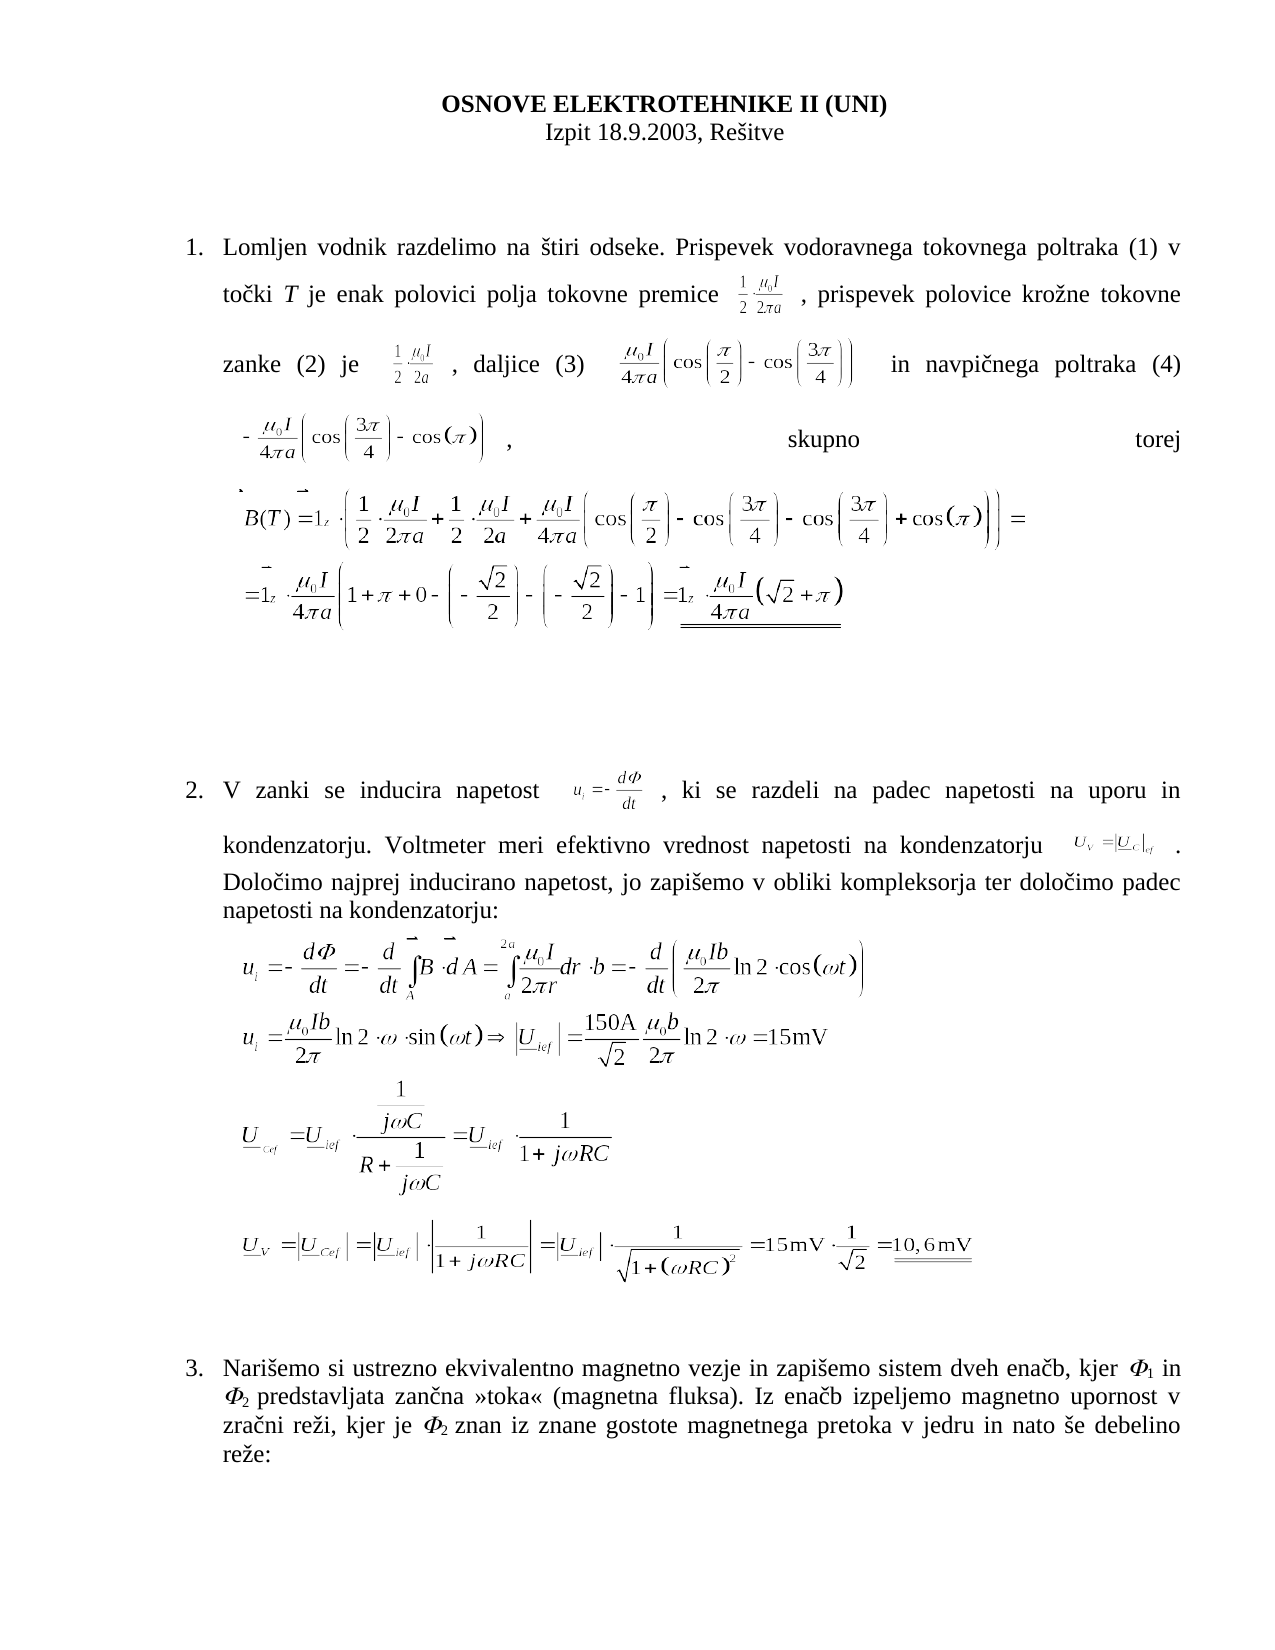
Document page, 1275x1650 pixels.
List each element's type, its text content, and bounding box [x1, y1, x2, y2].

list Narišemo si ustrezno ekvivalentno magnetno vezje in zapišemo sistem dveh enačb, kjer 1 in 2 predstavljata zančna »toka« (magnetna fluksa). Iz enačb izpeljemo magnetno upornost v zračni reži, kjer je 2 znan iz znane gostote magnetnega pretoka v jedru in nato še debelino reže: [185, 1353, 1181, 1468]
text OSNOVE ELEKTROTEHNIKE II (UNI) [148, 89, 1181, 117]
text Izpit 18.9.2003, Rešitve [148, 117, 1181, 146]
list Lomljen vodnik razdelimo na štiri odseke. Prispevek vodoravnega tokovnega poltraka (1) v točki T je enak polovici polja tokovne premice, prispevek polovice krožne tokovne zanke (2) je , daljice (3) in navpičnega poltraka (4) , skupno torej [185, 232, 1181, 642]
list V zanki se inducira napetost , ki se razdeli na padec napetosti na uporu in kondenzatorju. Voltmeter meri efektivno vrednost napetosti na kondenzatorju . Določimo najprej inducirano napetost, jo zapišemo v obliki kompleksorja ter določimo padec napetosti na kondenzatorju: [185, 757, 1181, 924]
